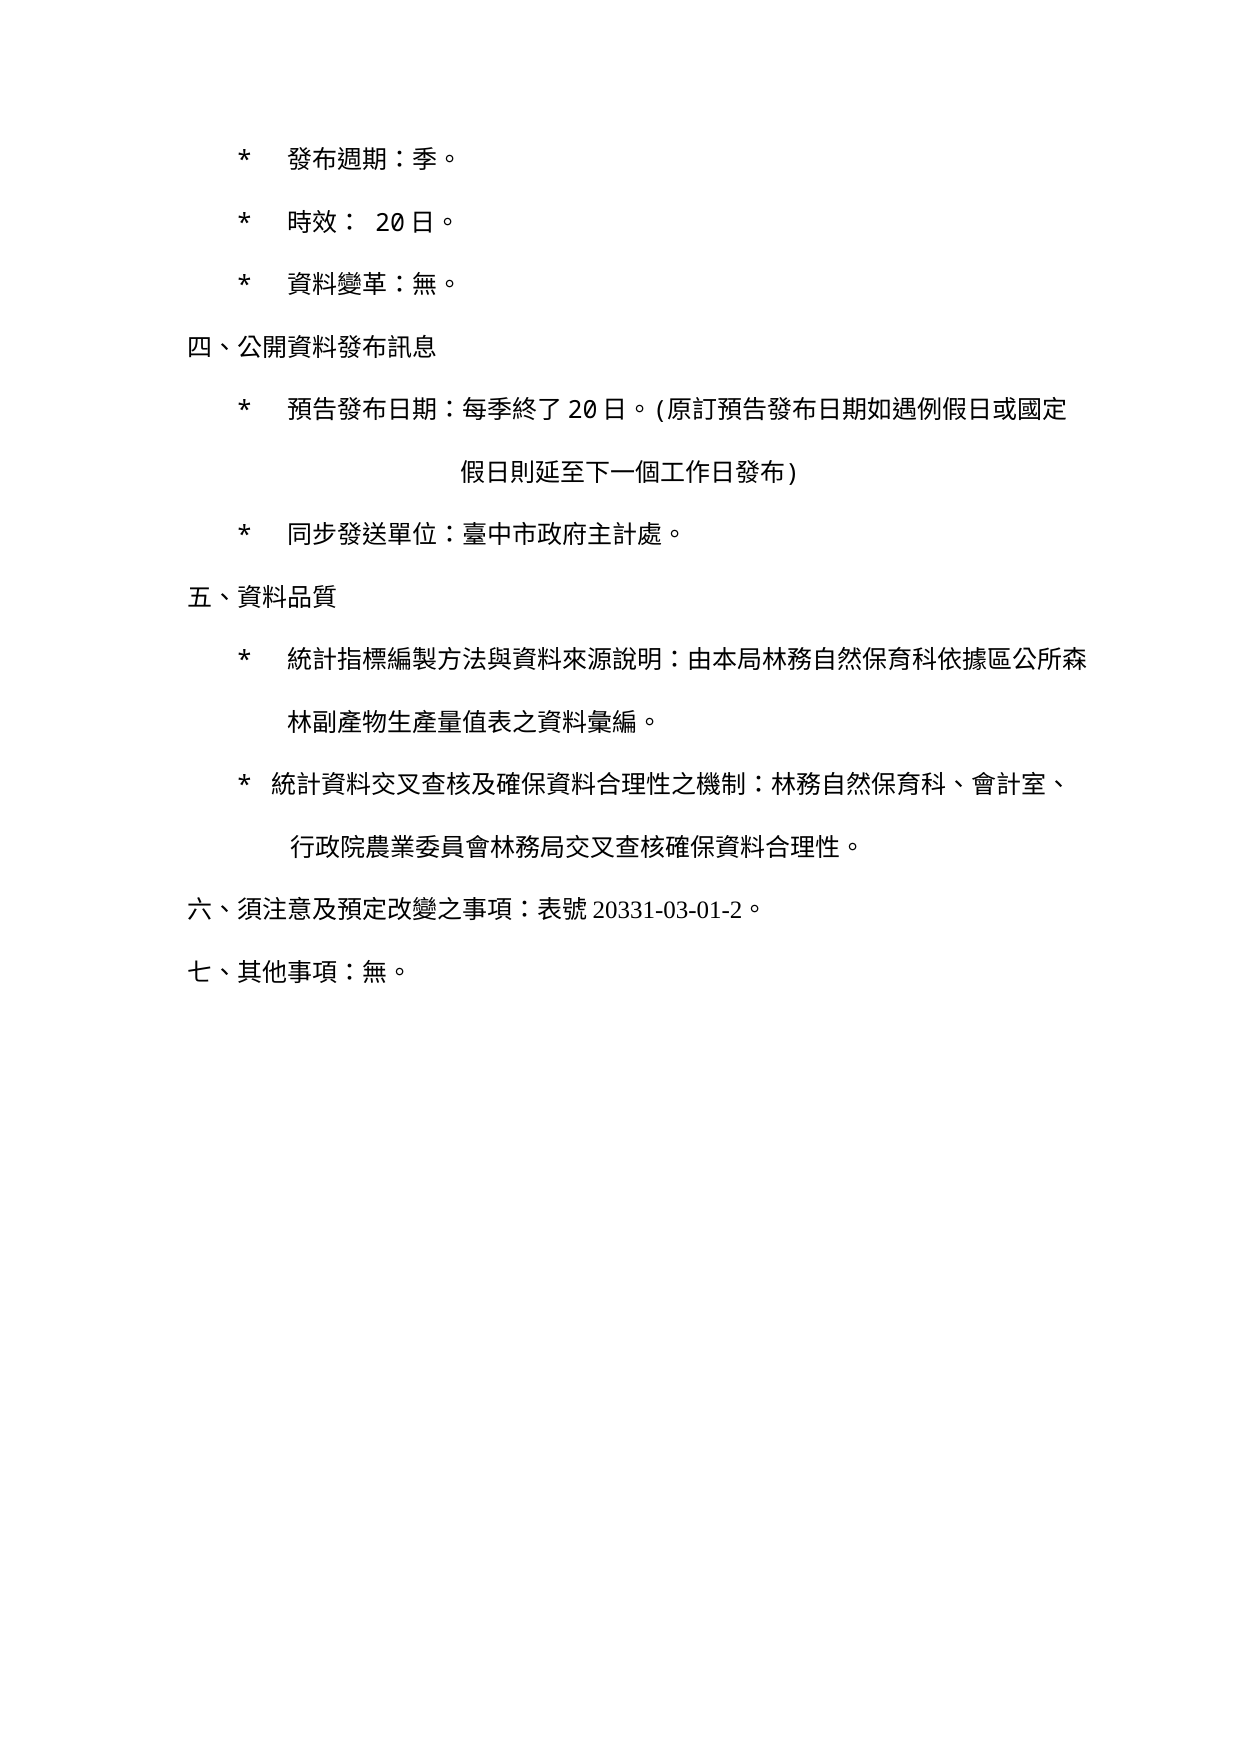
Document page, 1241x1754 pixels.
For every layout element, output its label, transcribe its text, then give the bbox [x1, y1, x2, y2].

text 七、其他事項：無。 [187, 929, 1087, 991]
list 時效： 20日。 [237, 179, 1087, 241]
list 預告發布日期：每季終了20日。(原訂預告發布日期如遇例假日或國定假日則延至下一個工作日發布) [237, 366, 1087, 491]
list 資料變革：無。 [237, 241, 1087, 304]
text 四、公開資料發布訊息 [187, 304, 1087, 366]
text 六、須注意及預定改變之事項：表號20331-03-01-2。 [187, 866, 1087, 929]
text 五、資料品質 [187, 554, 1087, 616]
list 同步發送單位：臺中市政府主計處。 [237, 491, 1087, 554]
list 統計資料交叉查核及確保資料合理性之機制：林務自然保育科、會計室、行政院農業委員會林務局交叉查核確保資料合理性。 [237, 741, 1087, 866]
list 統計指標編製方法與資料來源說明：由本局林務自然保育科依據區公所森林副產物生產量值表之資料彙編。 [237, 616, 1087, 741]
list 發布週期：季。 [237, 116, 1087, 179]
